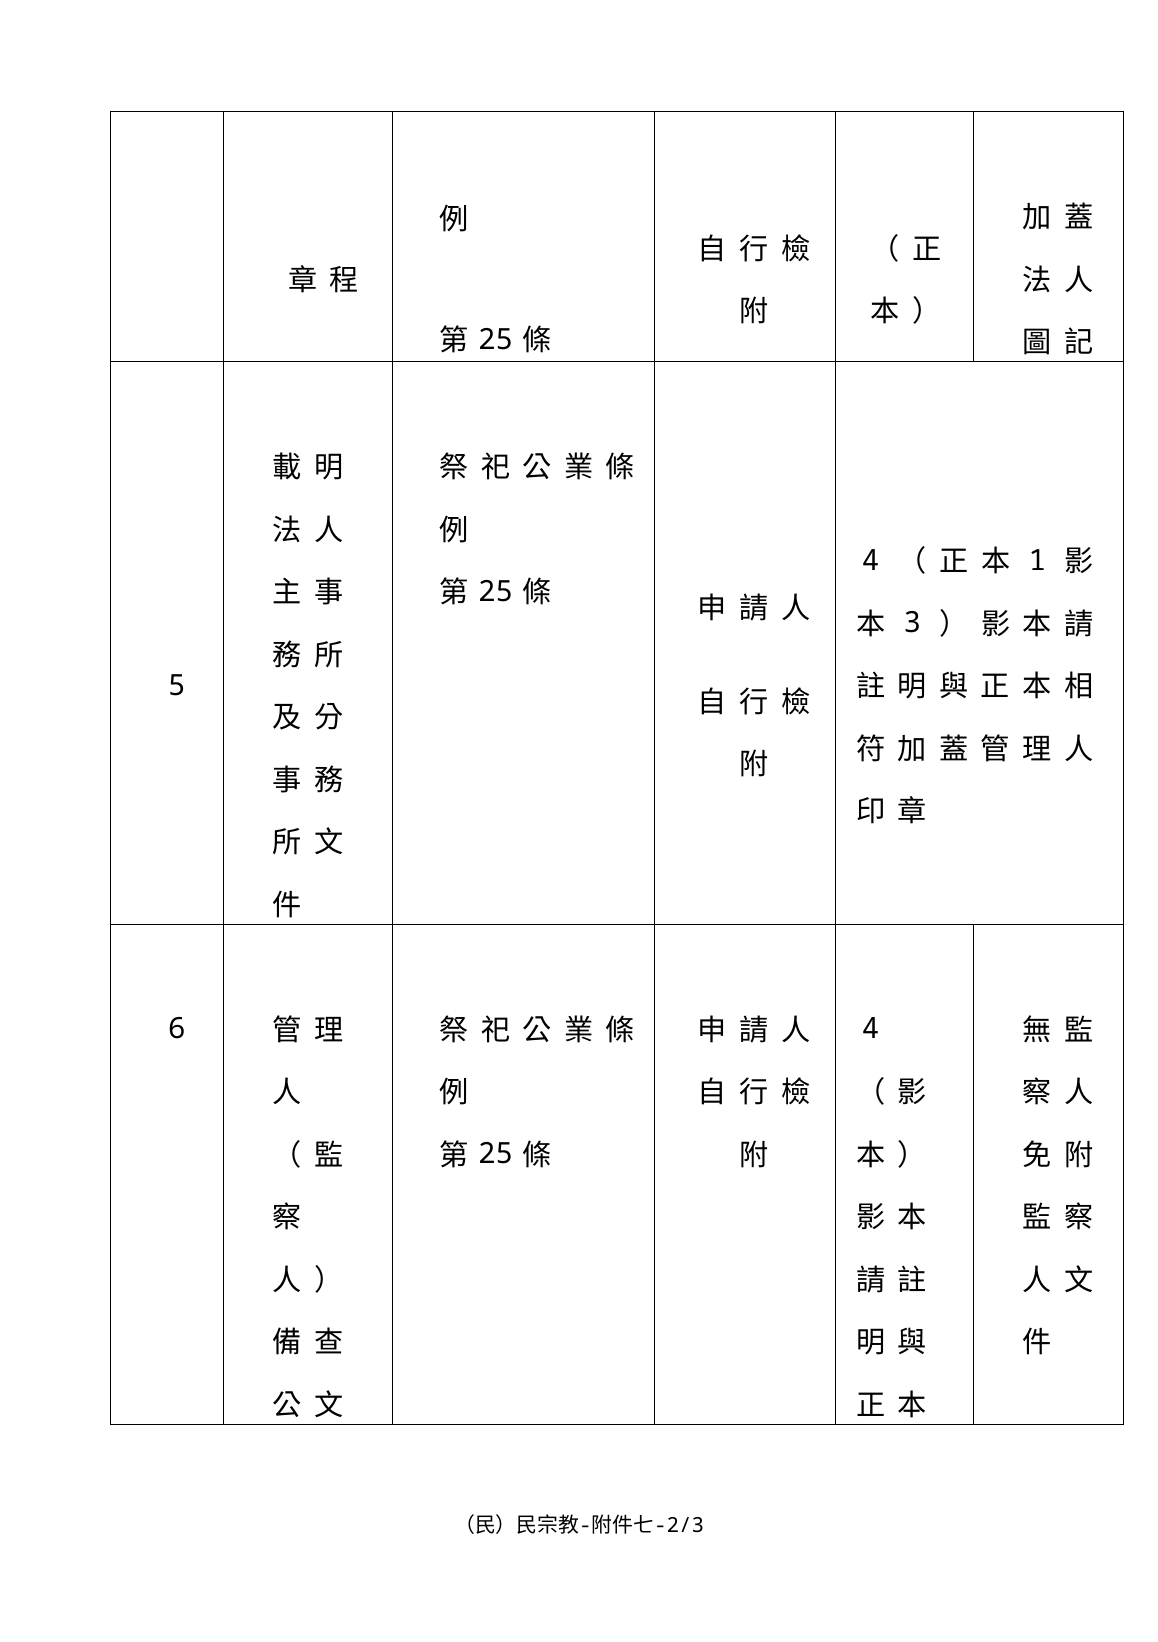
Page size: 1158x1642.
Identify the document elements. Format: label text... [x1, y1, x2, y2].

table_cell （正本） [836, 112, 973, 361]
table_cell 章程 [224, 112, 392, 361]
table_cell [111, 112, 223, 361]
table_cell 申請人 自行檢附 [655, 362, 835, 923]
table_cell 祭祀公業條例 第25條 [393, 362, 654, 923]
table_cell 例 第25條 [393, 112, 654, 361]
table_cell 4（影本）影本請註明與正本 [836, 925, 973, 1423]
table_cell 自行檢附 [655, 112, 835, 361]
table_cell 祭祀公業條例 第25條 [393, 925, 654, 1423]
table_cell 管理人（監察人）備查公文 [224, 925, 392, 1423]
table_cell 6 [111, 925, 223, 1423]
table_cell 5 [111, 362, 223, 923]
table_cell 申請人 自行檢附 [655, 925, 835, 1423]
table_cell 載明法人主事務所及分事務所文件 [224, 362, 392, 923]
table_cell 無監察人免附監察人文件 [974, 925, 1123, 1423]
table_cell 加蓋法人圖記 [974, 112, 1123, 361]
table_cell 4（正本1影本3）影本請註明與正本相符加蓋管理人印章 [836, 362, 1123, 923]
